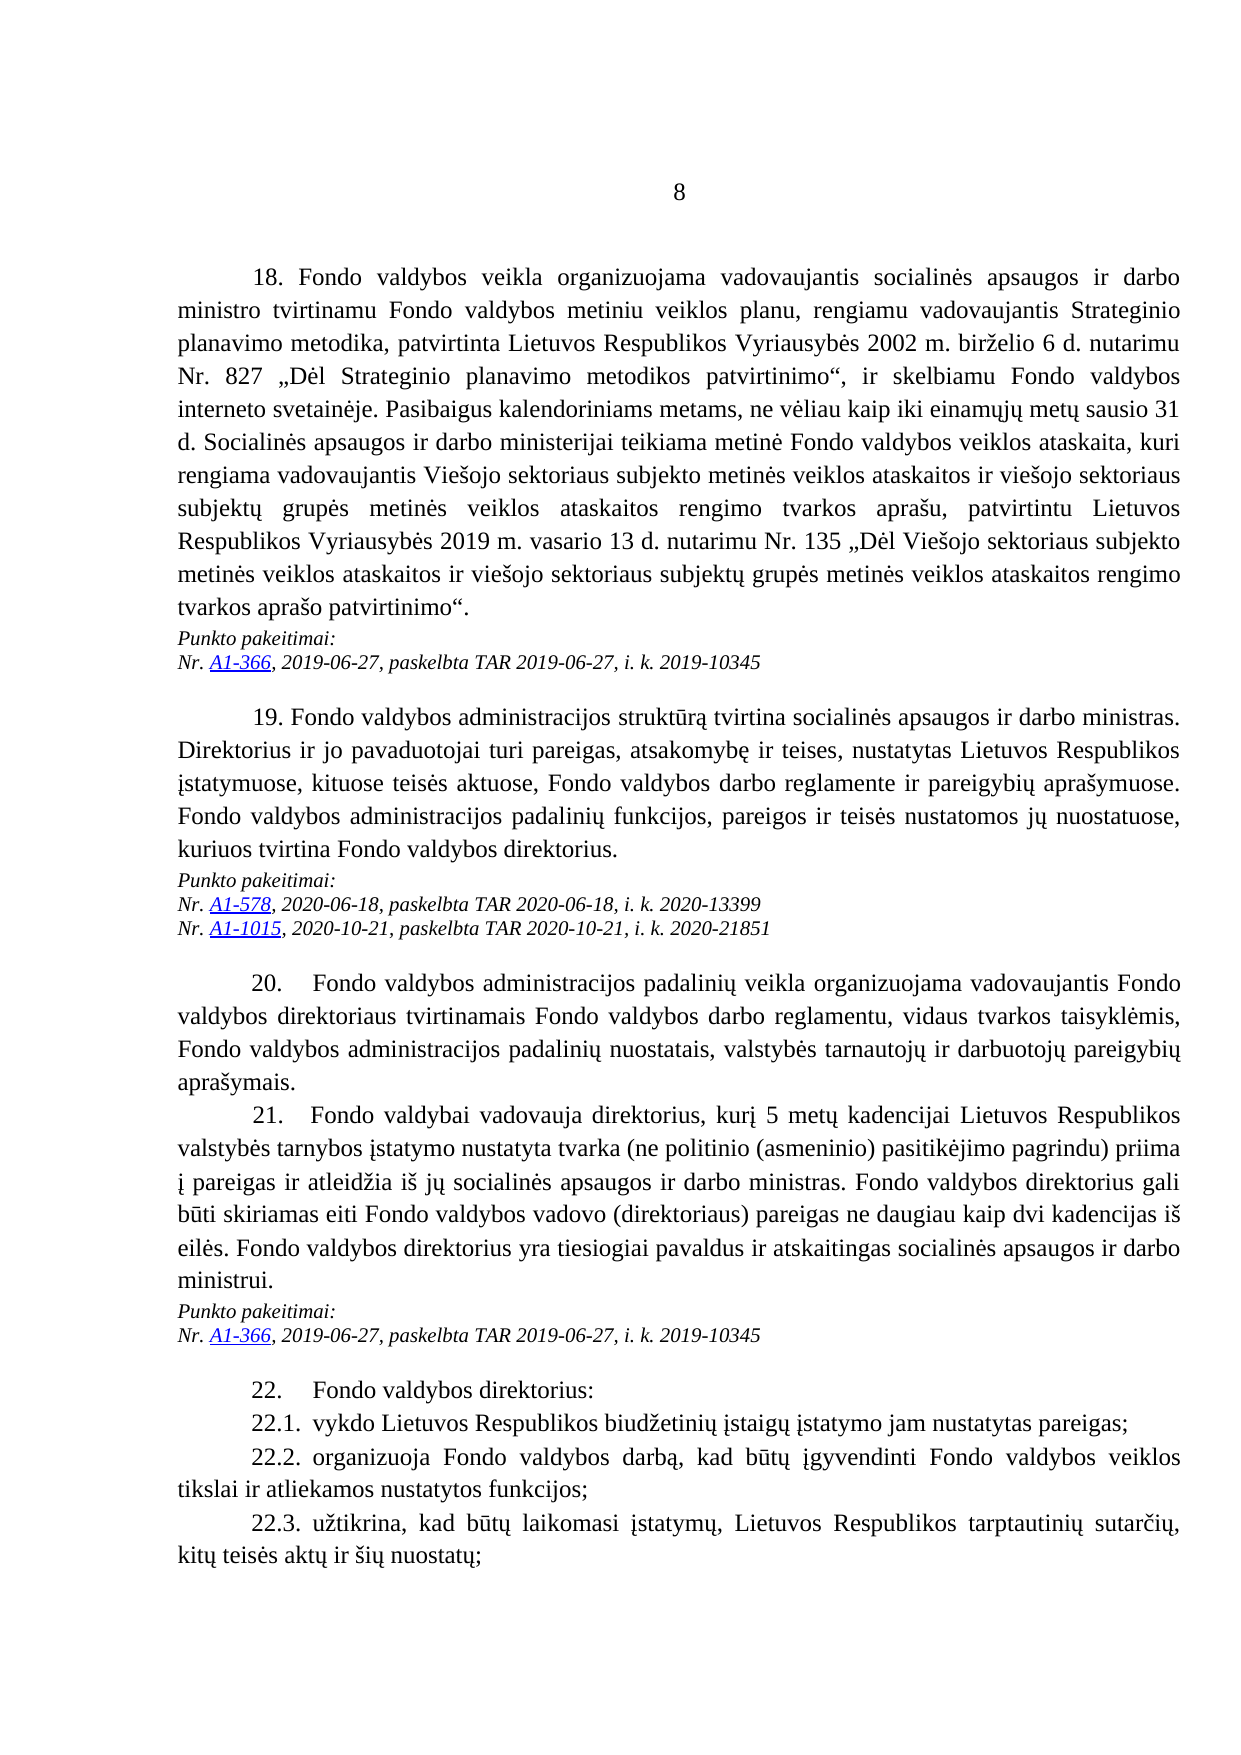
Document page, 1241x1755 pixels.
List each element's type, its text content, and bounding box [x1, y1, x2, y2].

text 18. Fondo valdybos veikla organizuojama vadovaujantis socialinės apsaugos ir darbo ministro tvirtinamu Fondo valdybos metiniu veiklos planu, rengiamu vadovaujantis Strateginio planavimo metodika, patvirtinta Lietuvos Respublikos Vyriausybės 2002 m. birželio 6 d. nutarimu Nr. 827 „Dėl Strateginio planavimo metodikos patvirtinimo“, ir skelbiamu Fondo valdybos interneto svetainėje. Pasibaigus kalendoriniams metams, ne vėliau kaip iki einamųjų metų sausio 31 d. Socialinės apsaugos ir darbo ministerijai teikiama metinė Fondo valdybos veiklos ataskaita, kuri rengiama vadovaujantis Viešojo sektoriaus subjekto metinės veiklos ataskaitos ir viešojo sektoriaus subjektų grupės metinės veiklos ataskaitos rengimo tvarkos aprašu, patvirtintu Lietuvos Respublikos Vyriausybės 2019 m. vasario 13 d. nutarimu Nr. 135 „Dėl Viešojo sektoriaus subjekto metinės veiklos ataskaitos ir viešojo sektoriaus subjektų grupės metinės veiklos ataskaitos rengimo tvarkos aprašo patvirtinimo“. [177, 262, 1181, 621]
text Punkto pakeitimai: [177, 867, 1181, 892]
text Punkto pakeitimai: [177, 626, 1181, 649]
text Nr. A1-578, 2020-06-18, paskelbta TAR 2020-06-18, i. k. 2020-13399 [177, 892, 1181, 916]
text Nr. A1-366, 2019-06-27, paskelbta TAR 2019-06-27, i. k. 2019-10345 [177, 1323, 1181, 1347]
text 22. Fondo valdybos direktorius: [177, 1376, 1181, 1404]
text 20. Fondo valdybos administracijos padalinių veikla organizuojama vadovaujantis Fondo valdybos direktoriaus tvirtinamais Fondo valdybos darbo reglamentu, vidaus tvarkos taisyklėmis, Fondo valdybos administracijos padalinių nuostatais, valstybės tarnautojų ir darbuotojų pareigybių aprašymais. [177, 968, 1181, 1096]
text 19. Fondo valdybos administracijos struktūrą tvirtina socialinės apsaugos ir darbo ministras. Direktorius ir jo pavaduotojai turi pareigas, atsakomybę ir teises, nustatytas Lietuvos Respublikos įstatymuose, kituose teisės aktuose, Fondo valdybos darbo reglamente ir pareigybių aprašymuose. Fondo valdybos administracijos padalinių funkcijos, pareigos ir teisės nustatomos jų nuostatuose, kuriuos tvirtina Fondo valdybos direktorius. [177, 702, 1181, 863]
text Nr. A1-366, 2019-06-27, paskelbta TAR 2019-06-27, i. k. 2019-10345 [177, 649, 1181, 674]
text Punkto pakeitimai: [177, 1299, 1181, 1323]
text Nr. A1-1015, 2020-10-21, paskelbta TAR 2020-10-21, i. k. 2020-21851 [177, 916, 1181, 940]
text 22.2. organizuoja Fondo valdybos darbą, kad būtų įgyvendinti Fondo valdybos veiklos tikslai ir atliekamos nustatytos funkcijos; [177, 1442, 1181, 1503]
text 22.1. vykdo Lietuvos Respublikos biudžetinių įstaigų įstatymo jam nustatytas pareigas; [177, 1408, 1181, 1437]
text 22.3. užtikrina, kad būtų laikomasi įstatymų, Lietuvos Respublikos tarptautinių sutarčių, kitų teisės aktų ir šių nuostatų; [177, 1508, 1181, 1569]
text 21. Fondo valdybai vadovauja direktorius, kurį 5 metų kadencijai Lietuvos Respublikos valstybės tarnybos įstatymo nustatyta tvarka (ne politinio (asmeninio) pasitikėjimo pagrindu) priima į pareigas ir atleidžia iš jų socialinės apsaugos ir darbo ministras. Fondo valdybos direktorius gali būti skiriamas eiti Fondo valdybos vadovo (direktoriaus) pareigas ne daugiau kaip dvi kadencijas iš eilės. Fondo valdybos direktorius yra tiesiogiai pavaldus ir atskaitingas socialinės apsaugos ir darbo ministrui. [177, 1101, 1181, 1294]
